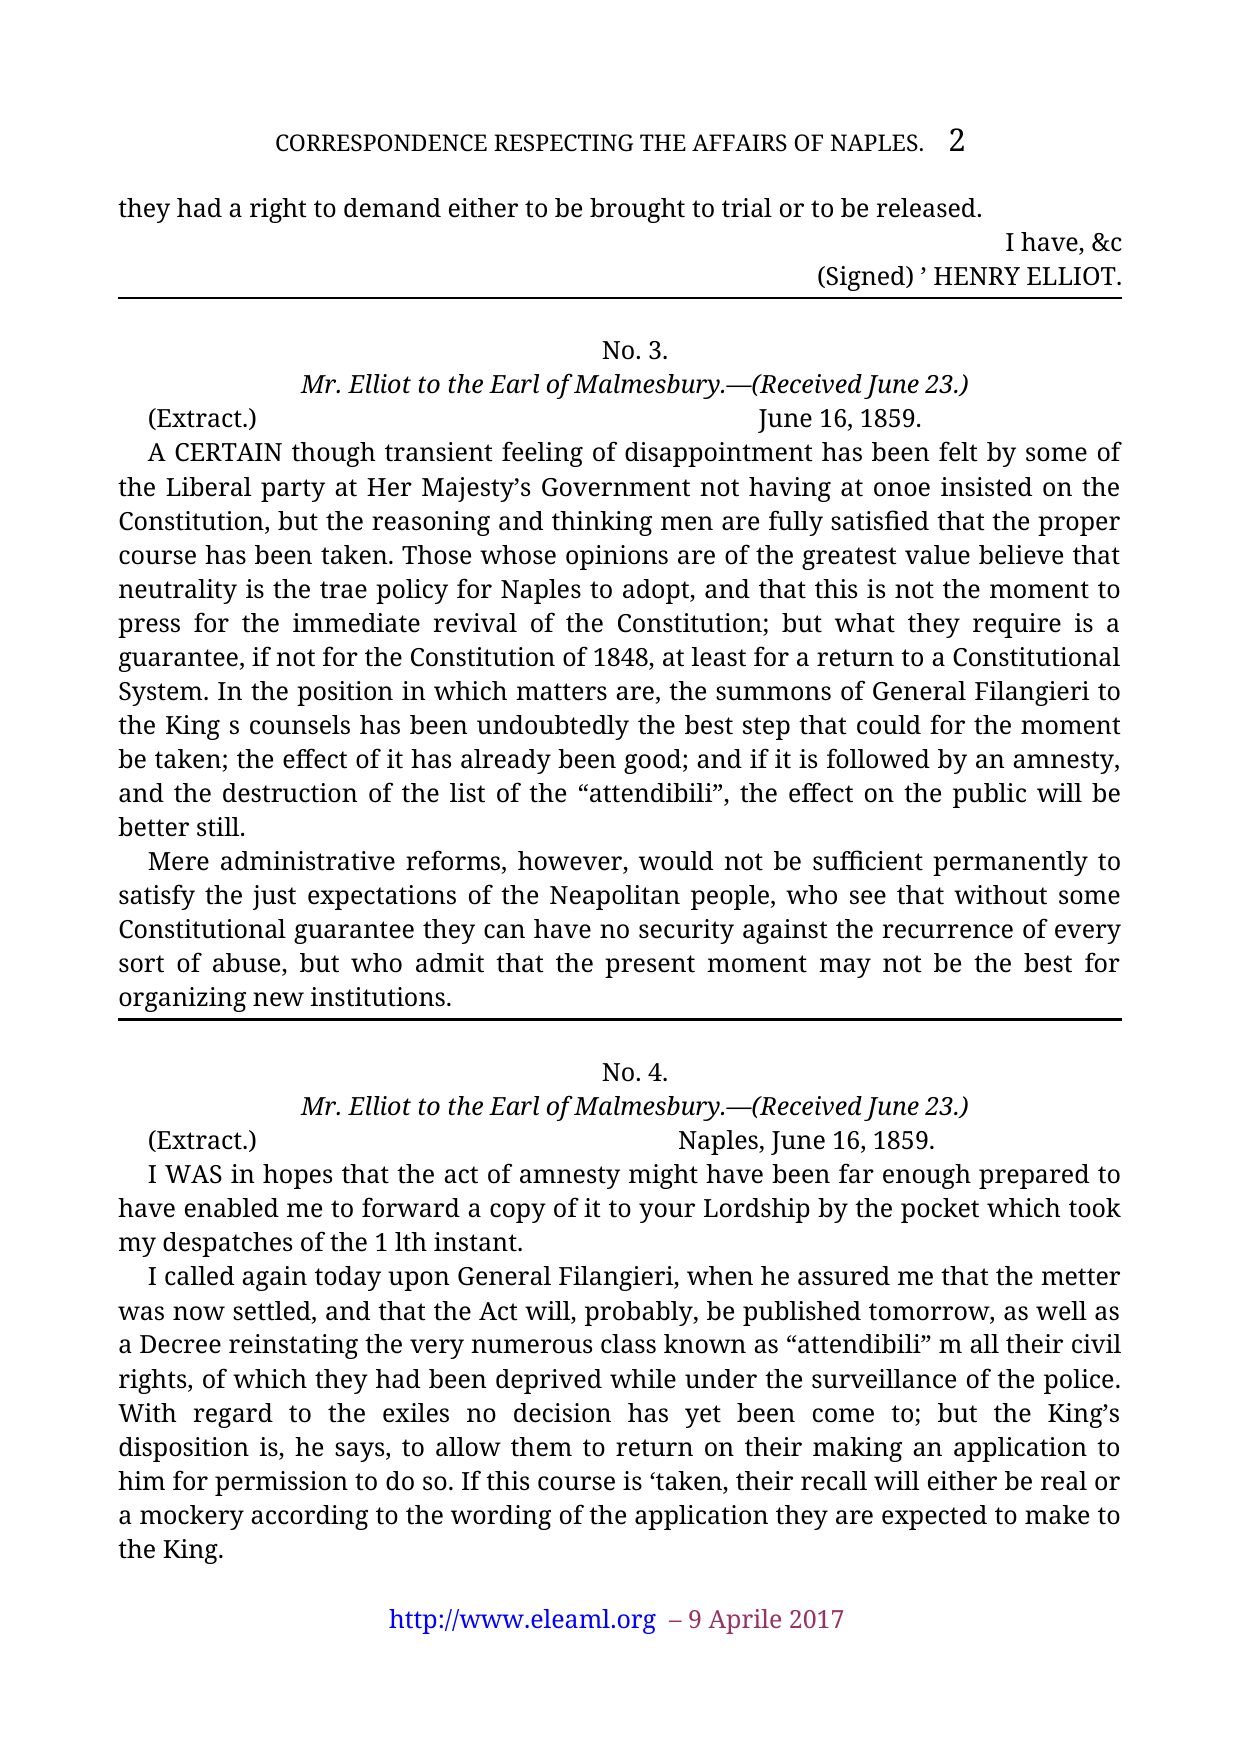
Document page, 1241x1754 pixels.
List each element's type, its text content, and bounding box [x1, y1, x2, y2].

text No. 3. [118, 333, 1122, 367]
text (Extract.) June 16, 1859. [118, 401, 1122, 435]
text (Extract.) Naples, June 16, 1859. [118, 1123, 1122, 1157]
text No. 4. [118, 1055, 1122, 1089]
text I have, &c [118, 224, 1122, 258]
text I WAS in hopes that the act of amnesty might have been far enough prepared to have enabled me to forward a copy of it to your Lordship by the pocket which took my despatches of the 1 lth instant. [118, 1157, 1122, 1259]
text Mere administrative reforms, however, would not be sufficient permanently to satisfy the just expectations of the Neapolitan people, who see that without some Constitutional guarantee they can have no security against the recurrence of every sort of abuse, but who admit that the present moment may not be the best for organizing new institutions. [118, 844, 1122, 1018]
text Mr. Elliot to the Earl of Malmesbury.—(Received June 23.) [118, 1089, 1122, 1123]
text I called again today upon General Filangieri, when he assured me that the metter was now settled, and that the Act will, probably, be published tomorrow, as well as a Decree reinstating the very numerous class known as “attendibili” m all their civil rights, of which they had been deprived while under the surveillance of the police. With regard to the exiles no decision has yet been come to; but the King’s disposition is, he says, to allow them to return on their making an application to him for permission to do so. If this course is ‘taken, their recall will either be real or a mockery according to the wording of the application they are expected to make to the King. [118, 1259, 1122, 1566]
text A CERTAIN though transient feeling of disappointment has been felt by some of the Liberal party at Her Majesty’s Government not having at onoe insisted on the Constitution, but the reasoning and thinking men are fully satisfied that the proper course has been taken. Those whose opinions are of the greatest value believe that neutrality is the trae policy for Naples to adopt, and that this is not the moment to press for the immediate revival of the Constitution; but what they require is a guarantee, if not for the Constitution of 1848, at least for a return to a Constitutional System. In the position in which matters are, the summons of General Filangieri to the King s counsels has been undoubtedly the best step that could for the moment be taken; the effect of it has already been good; and if it is followed by an amnesty, and the destruction of the list of the “attendibili”, the effect on the public will be better still. [118, 435, 1122, 844]
text (Signed) ’ HENRY ELLIOT. [118, 258, 1122, 297]
text they had a right to demand either to be brought to trial or to be released. [118, 190, 1122, 224]
text Mr. Elliot to the Earl of Malmesbury.—(Received June 23.) [118, 367, 1122, 401]
